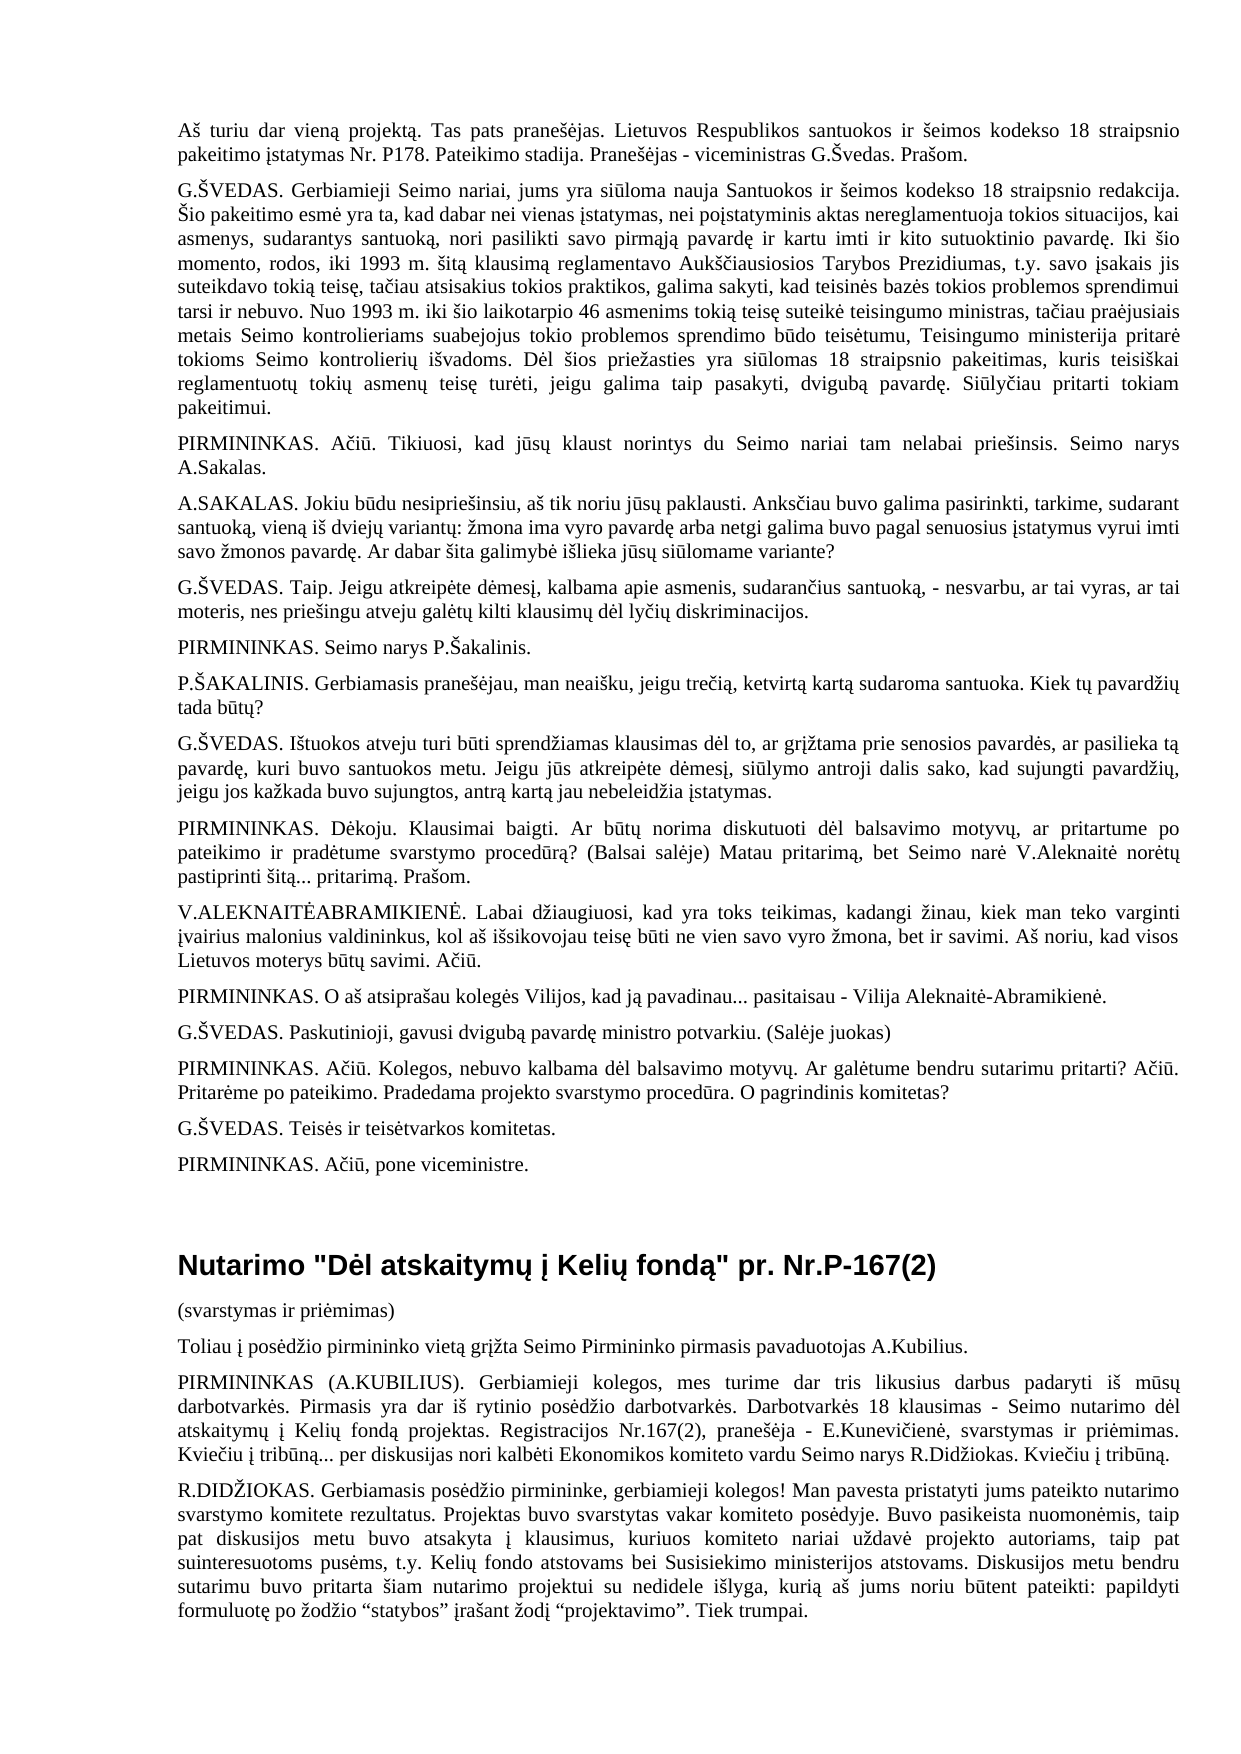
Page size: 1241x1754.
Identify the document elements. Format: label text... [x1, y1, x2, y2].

text R.DIDŽIOKAS. Gerbiamasis posėdžio pirmininke, gerbiamieji kolegos! Man pavesta pristatyti jums pateikto nutarimo svarstymo komitete rezultatus. Projektas buvo svarstytas vakar komiteto posėdyje. Buvo pasikeista nuomonėmis, taip pat diskusijos metu buvo atsakyta į klausimus, kuriuos komiteto nariai uždavė projekto autoriams, taip pat suinteresuotoms pusėms, t.y. Kelių fondo atstovams bei Susisiekimo ministerijos atstovams. Diskusijos metu bendru sutarimu buvo pritarta šiam nutarimo projektui su nedidele išlyga, kurią aš jums noriu būtent pateikti: papildyti formuluotę po žodžio “statybos” įrašant žodį “projektavimo”. Tiek trumpai. [177, 1478, 1181, 1622]
text G.ŠVEDAS. Teisės ir teisėtvarkos komitetas. [177, 1116, 1181, 1140]
text Toliau į posėdžio pirmininko vietą grįžta Seimo Pirmininko pirmasis pavaduotojas A.Kubilius. [177, 1334, 1181, 1358]
text PIRMININKAS. Seimo narys P.Šakalinis. [177, 635, 1181, 659]
text PIRMININKAS. O aš atsiprašau kolegės Vilijos, kad ją pavadinau... pasitaisau - Vilija Aleknaitė-Abramikienė. [177, 984, 1181, 1008]
text G.ŠVEDAS. Ištuokos atveju turi būti sprendžiamas klausimas dėl to, ar grįžtama prie senosios pavardės, ar pasilieka tą pavardę, kuri buvo santuokos metu. Jeigu jūs atkreipėte dėmesį, siūlymo antroji dalis sako, kad sujungti pavardžių, jeigu jos kažkada buvo sujungtos, antrą kartą jau nebeleidžia įstatymas. [177, 731, 1181, 803]
text G.ŠVEDAS. Paskutinioji, gavusi dvigubą pavardę ministro potvarkiu. (Salėje juokas) [177, 1020, 1181, 1044]
text P.ŠAKALINIS. Gerbiamasis pranešėjau, man neaišku, jeigu trečią, ketvirtą kartą sudaroma santuoka. Kiek tų pavardžių tada būtų? [177, 671, 1181, 719]
text Aš turiu dar vieną projektą. Tas pats pranešėjas. Lietuvos Respublikos santuokos ir šeimos kodekso 18 straipsnio pakeitimo įstatymas Nr. P178. Pateikimo stadija. Pranešėjas - viceministras G.Švedas. Prašom. [177, 118, 1181, 166]
text (svarstymas ir priėmimas) [177, 1298, 1181, 1322]
text PIRMININKAS. Ačiū, pone viceministre. [177, 1152, 1181, 1176]
text PIRMININKAS. Ačiū. Tikiuosi, kad jūsų klaust norintys du Seimo nariai tam nelabai priešinsis. Seimo narys A.Sakalas. [177, 431, 1181, 479]
text PIRMININKAS. Ačiū. Kolegos, nebuvo kalbama dėl balsavimo motyvų. Ar galėtume bendru sutarimu pritarti? Ačiū. Pritarėme po pateikimo. Pradedama projekto svarstymo procedūra. O pagrindinis komitetas? [177, 1056, 1181, 1104]
text G.ŠVEDAS. Taip. Jeigu atkreipėte dėmesį, kalbama apie asmenis, sudarančius santuoką, - nesvarbu, ar tai vyras, ar tai moteris, nes priešingu atveju galėtų kilti klausimų dėl lyčių diskriminacijos. [177, 575, 1181, 623]
text PIRMININKAS. Dėkoju. Klausimai baigti. Ar būtų norima diskutuoti dėl balsavimo motyvų, ar pritartume po pateikimo ir pradėtume svarstymo procedūrą? (Balsai salėje) Matau pritarimą, bet Seimo narė V.Aleknaitė norėtų pastiprinti šitą... pritarimą. Prašom. [177, 816, 1181, 888]
text G.ŠVEDAS. Gerbiamieji Seimo nariai, jums yra siūloma nauja Santuokos ir šeimos kodekso 18 straipsnio redakcija. Šio pakeitimo esmė yra ta, kad dabar nei vienas įstatymas, nei poįstatyminis aktas nereglamentuoja tokios situacijos, kai asmenys, sudarantys santuoką, nori pasilikti savo pirmąją pavardę ir kartu imti ir kito sutuoktinio pavardę. Iki šio momento, rodos, iki 1993 m. šitą klausimą reglamentavo Aukščiausiosios Tarybos Prezidiumas, t.y. savo įsakais jis suteikdavo tokią teisę, tačiau atsisakius tokios praktikos, galima sakyti, kad teisinės bazės tokios problemos sprendimui tarsi ir nebuvo. Nuo 1993 m. iki šio laikotarpio 46 asmenims tokią teisę suteikė teisingumo ministras, tačiau praėjusiais metais Seimo kontrolieriams suabejojus tokio problemos sprendimo būdo teisėtumu, Teisingumo ministerija pritarė tokioms Seimo kontrolierių išvadoms. Dėl šios priežasties yra siūlomas 18 straipsnio pakeitimas, kuris teisiškai reglamentuotų tokių asmenų teisę turėti, jeigu galima taip pasakyti, dvigubą pavardę. Siūlyčiau pritarti tokiam pakeitimui. [177, 178, 1181, 419]
text PIRMININKAS (A.KUBILIUS). Gerbiamieji kolegos, mes turime dar tris likusius darbus padaryti iš mūsų darbotvarkės. Pirmasis yra dar iš rytinio posėdžio darbotvarkės. Darbotvarkės 18 klausimas - Seimo nutarimo dėl atskaitymų į Kelių fondą projektas. Registracijos Nr.167(2), pranešėja - E.Kunevičienė, svarstymas ir priėmimas. Kviečiu į tribūną... per diskusijas nori kalbėti Ekonomikos komiteto vardu Seimo narys R.Didžiokas. Kviečiu į tribūną. [177, 1370, 1181, 1466]
subtitle Nutarimo "Dėl atskaitymų į Kelių fondą" pr. Nr.P-167(2) [177, 1248, 1181, 1281]
text A.SAKALAS. Jokiu būdu nesipriešinsiu, aš tik noriu jūsų paklausti. Anksčiau buvo galima pasirinkti, tarkime, sudarant santuoką, vieną iš dviejų variantų: žmona ima vyro pavardę arba netgi galima buvo pagal senuosius įstatymus vyrui imti savo žmonos pavardę. Ar dabar šita galimybė išlieka jūsų siūlomame variante? [177, 491, 1181, 563]
text V.ALEKNAITĖABRAMIKIENĖ. Labai džiaugiuosi, kad yra toks teikimas, kadangi žinau, kiek man teko varginti įvairius malonius valdininkus, kol aš išsikovojau teisę būti ne vien savo vyro žmona, bet ir savimi. Aš noriu, kad visos Lietuvos moterys būtų savimi. Ačiū. [177, 900, 1181, 972]
